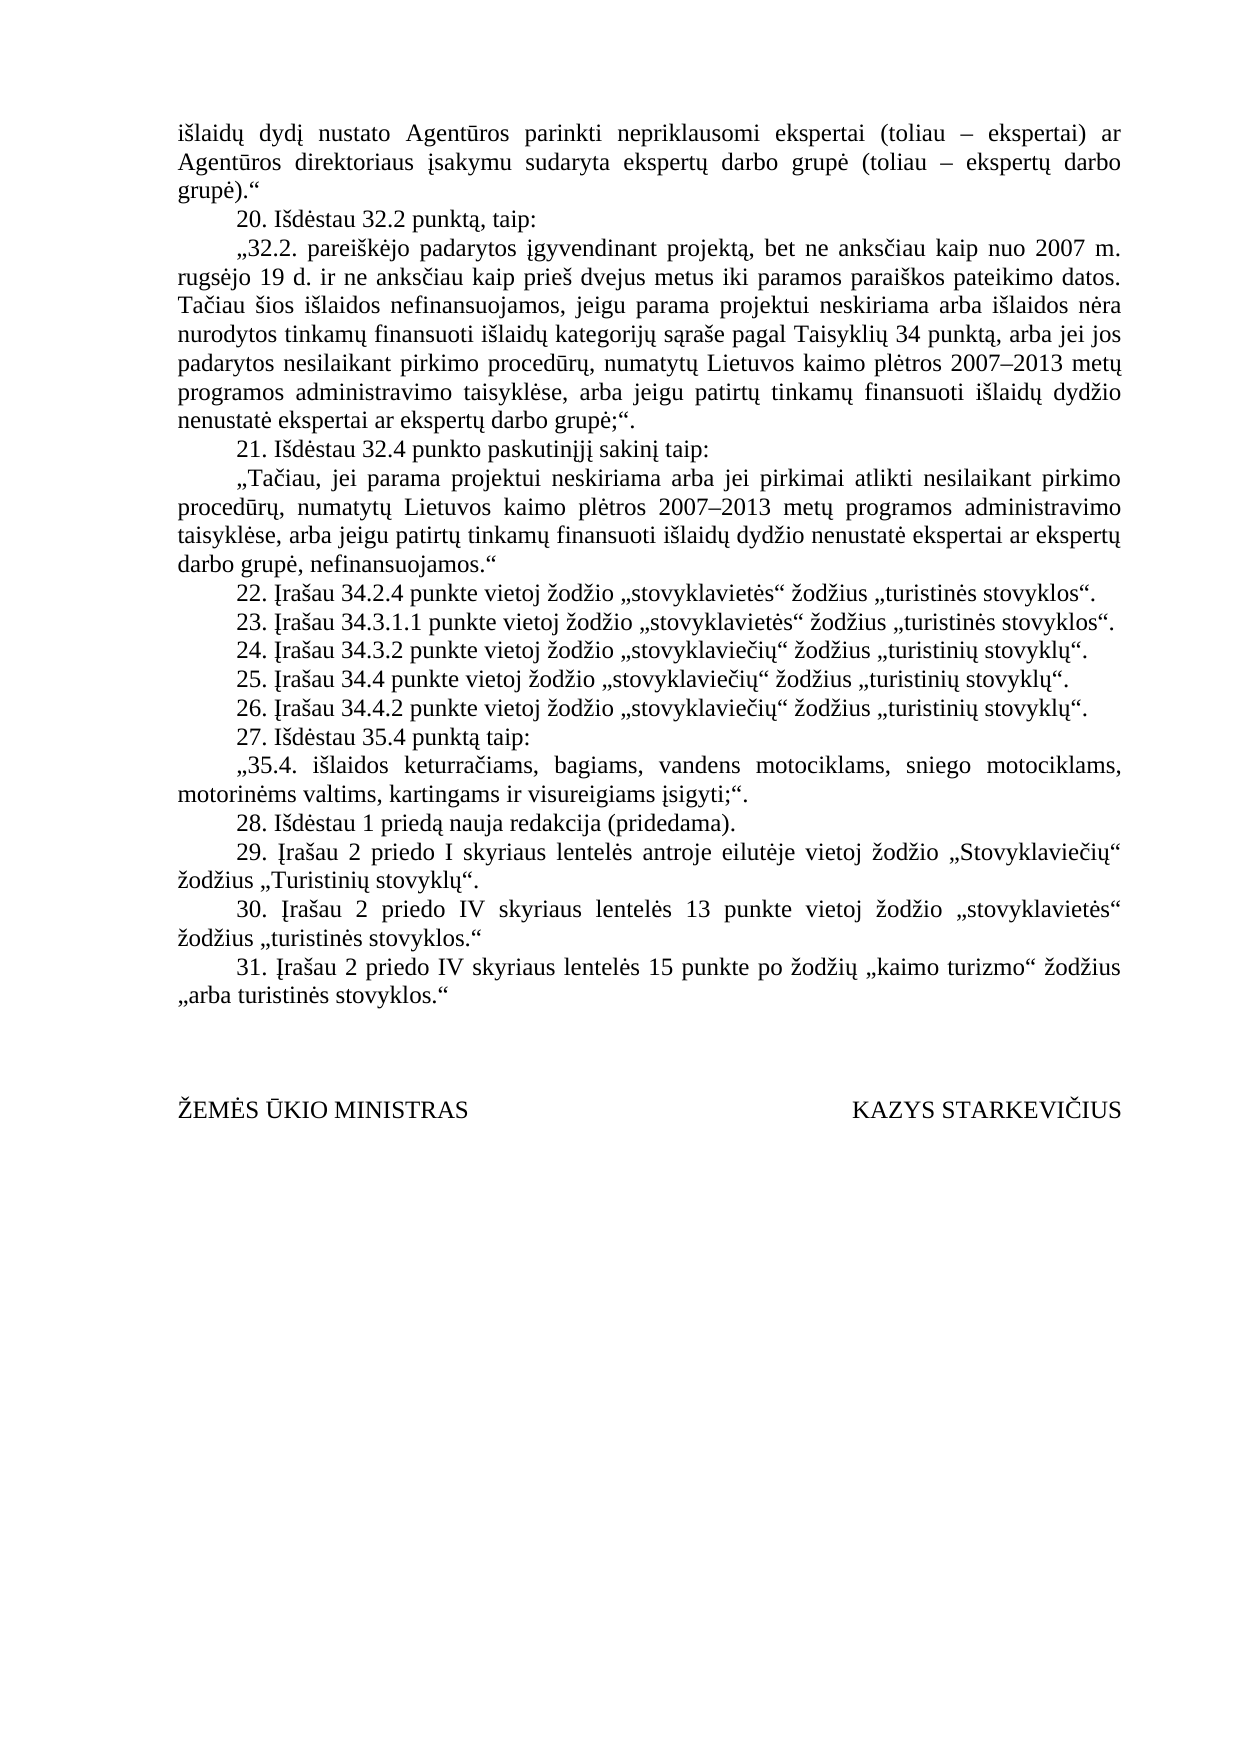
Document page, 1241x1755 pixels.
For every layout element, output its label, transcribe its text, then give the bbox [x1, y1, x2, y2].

text „35.4. išlaidos keturračiams, bagiams, vandens motociklams, sniego motociklams, motorinėms valtims, kartingams ir visureigiams įsigyti;“. [177, 751, 1122, 808]
text 23. Įrašau 34.3.1.1 punkte vietoj žodžio „stovyklavietės“ žodžius „turistinės stovyklos“. [177, 607, 1122, 636]
text 30. Įrašau 2 priedo IV skyriaus lentelės 13 punkte vietoj žodžio „stovyklavietės“ žodžius „turistinės stovyklos.“ [177, 894, 1122, 952]
text 20. Išdėstau 32.2 punktą, taip: [177, 204, 1122, 233]
text 22. Įrašau 34.2.4 punkte vietoj žodžio „stovyklavietės“ žodžius „turistinės stovyklos“. [177, 578, 1122, 607]
text 28. Išdėstau 1 priedą nauja redakcija (pridedama). [177, 808, 1122, 837]
text 31. Įrašau 2 priedo IV skyriaus lentelės 15 punkte po žodžių „kaimo turizmo“ žodžius „arba turistinės stovyklos.“ [177, 952, 1122, 1009]
text išlaidų dydį nustato Agentūros parinkti nepriklausomi ekspertai (toliau – ekspertai) ar Agentūros direktoriaus įsakymu sudaryta ekspertų darbo grupė (toliau – ekspertų darbo grupė).“ [177, 118, 1122, 204]
text „32.2. pareiškėjo padarytos įgyvendinant projektą, bet ne anksčiau kaip nuo 2007 m. rugsėjo 19 d. ir ne anksčiau kaip prieš dvejus metus iki paramos paraiškos pateikimo datos. Tačiau šios išlaidos nefinansuojamos, jeigu parama projektui neskiriama arba išlaidos nėra nurodytos tinkamų finansuoti išlaidų kategorijų sąraše pagal Taisyklių 34 punktą, arba jei jos padarytos nesilaikant pirkimo procedūrų, numatytų Lietuvos kaimo plėtros 2007–2013 metų programos administravimo taisyklėse, arba jeigu patirtų tinkamų finansuoti išlaidų dydžio nenustatė ekspertai ar ekspertų darbo grupė;“. [177, 233, 1122, 434]
text 25. Įrašau 34.4 punkte vietoj žodžio „stovyklaviečių“ žodžius „turistinių stovyklų“. [177, 664, 1122, 693]
text 24. Įrašau 34.3.2 punkte vietoj žodžio „stovyklaviečių“ žodžius „turistinių stovyklų“. [177, 636, 1122, 664]
text Žemės ūkio ministras Kazys Starkevičius [177, 1096, 1122, 1124]
text 21. Išdėstau 32.4 punkto paskutinįjį sakinį taip: [177, 434, 1122, 463]
text „Tačiau, jei parama projektui neskiriama arba jei pirkimai atlikti nesilaikant pirkimo procedūrų, numatytų Lietuvos kaimo plėtros 2007–2013 metų programos administravimo taisyklėse, arba jeigu patirtų tinkamų finansuoti išlaidų dydžio nenustatė ekspertai ar ekspertų darbo grupė, nefinansuojamos.“ [177, 463, 1122, 578]
text 26. Įrašau 34.4.2 punkte vietoj žodžio „stovyklaviečių“ žodžius „turistinių stovyklų“. [177, 693, 1122, 722]
text 29. Įrašau 2 priedo I skyriaus lentelės antroje eilutėje vietoj žodžio „Stovyklaviečių“ žodžius „Turistinių stovyklų“. [177, 837, 1122, 894]
text 27. Išdėstau 35.4 punktą taip: [177, 722, 1122, 751]
